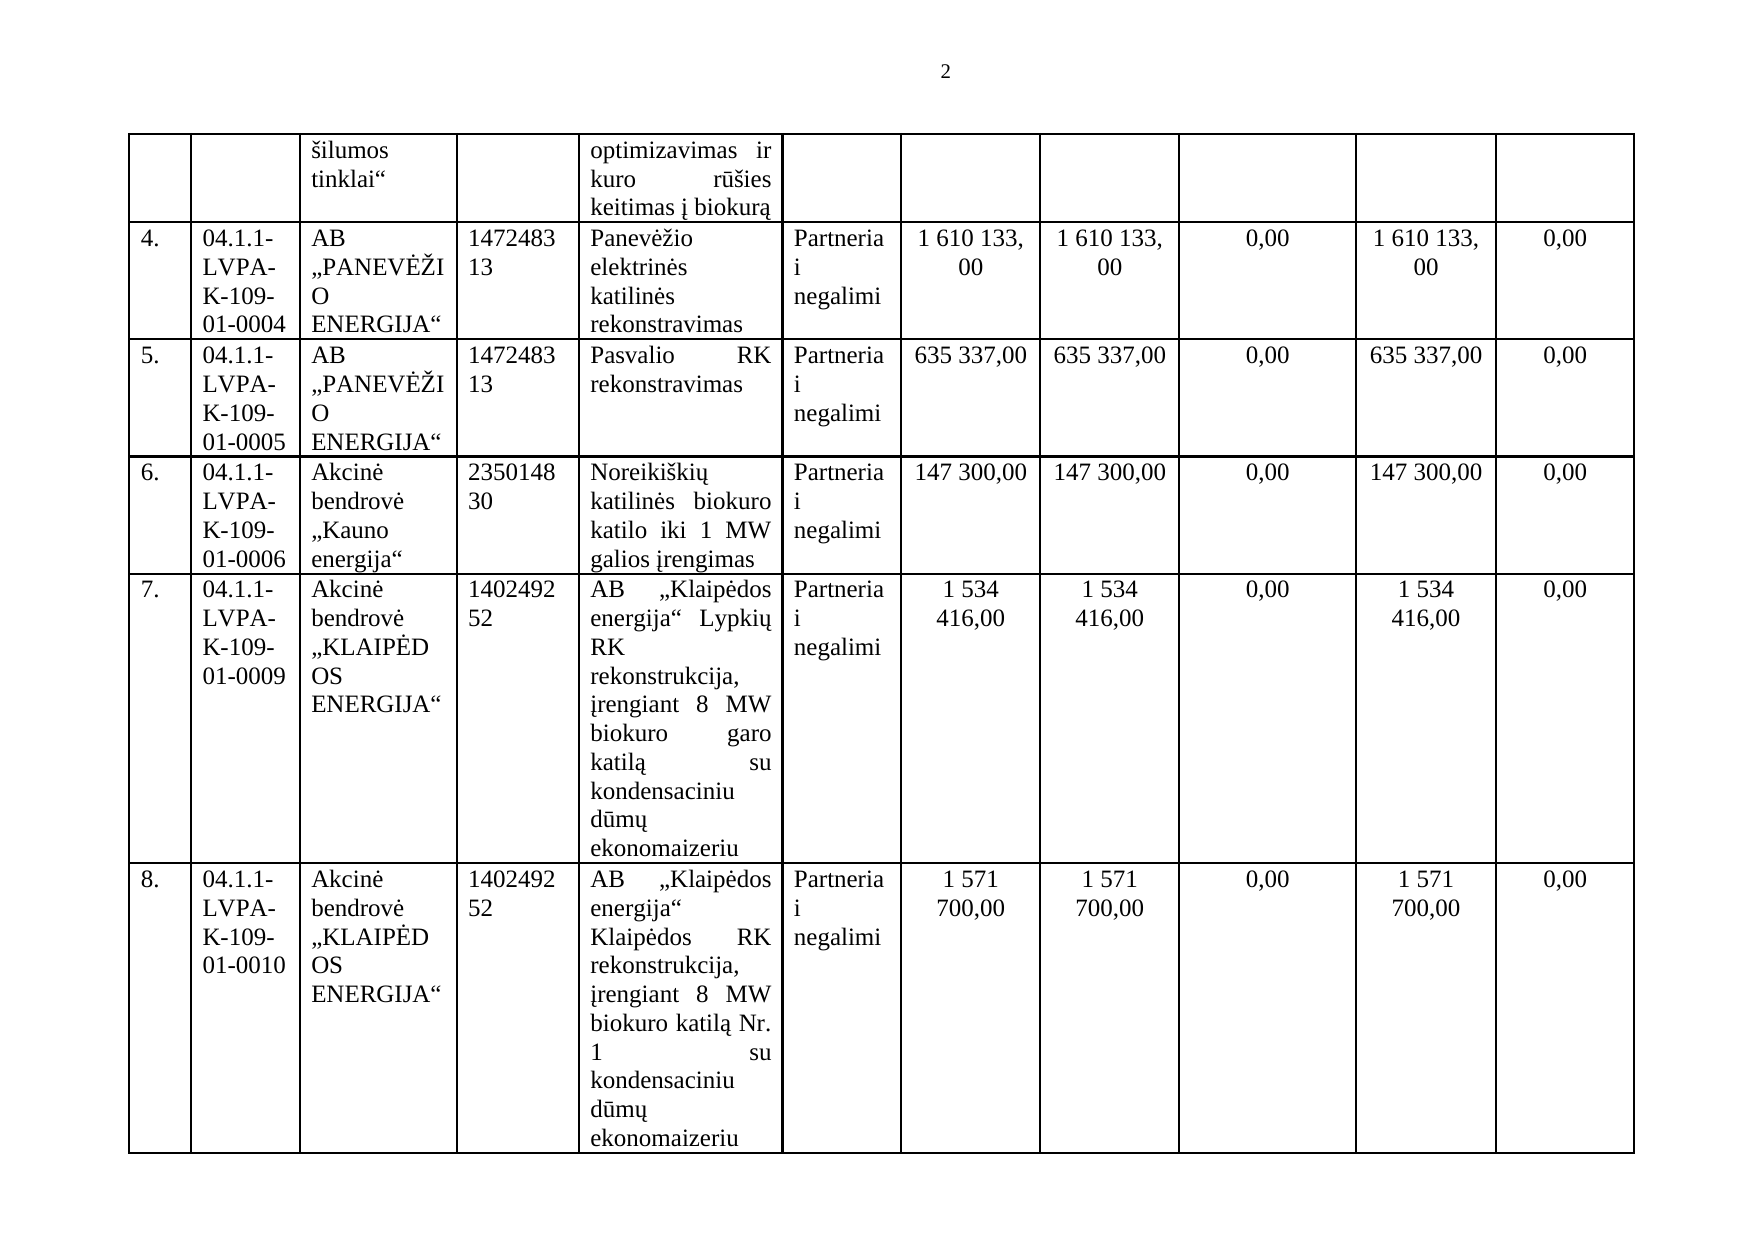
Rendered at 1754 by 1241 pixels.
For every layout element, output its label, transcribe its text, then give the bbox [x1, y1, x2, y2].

table_cell AB „Klaipėdos energija“ Klaipėdos RK rekonstrukcija, įrengiant 8 MW biokuro katilą Nr. 1 su kondensaciniu dūmų ekonomaizeriu [580, 864, 781, 1152]
table_cell 5. [130, 340, 190, 455]
table_cell Partneriai negalimi [784, 223, 900, 338]
table_cell 1 534 416,00 [1041, 575, 1178, 862]
table_cell Partneriai negalimi [784, 575, 900, 862]
table_cell 1 534 416,00 [1357, 575, 1495, 862]
table_cell [902, 135, 1039, 221]
table_cell 147248313 [458, 223, 578, 338]
table_cell 235014830 [458, 458, 578, 572]
table_cell Partneriai negalimi [784, 864, 900, 1152]
table_cell [1180, 135, 1355, 221]
table_cell Noreikiškių katilinės biokuro katilo iki 1 MW galios įrengimas [580, 458, 781, 572]
table_cell 1 610 133,00 [1041, 223, 1178, 338]
table_cell 4. [130, 223, 190, 338]
table_cell 8. [130, 864, 190, 1152]
table_cell [192, 135, 299, 221]
table_cell 0,00 [1497, 864, 1633, 1152]
table_cell 0,00 [1497, 340, 1633, 455]
table_cell 140249252 [458, 575, 578, 862]
table_cell šilumos tinklai“ [301, 135, 456, 221]
table_cell 1 610 133,00 [1357, 223, 1495, 338]
table_cell 04.1.1-LVPA-K-109-01-0005 [192, 340, 299, 455]
table_cell 0,00 [1180, 340, 1355, 455]
table_cell [1497, 135, 1633, 221]
table_cell 635 337,00 [1357, 340, 1495, 455]
table_cell 635 337,00 [902, 340, 1039, 455]
table_cell Akcinė bendrovė „Kauno energija“ [301, 458, 456, 572]
table_cell 6. [130, 458, 190, 572]
table_cell 04.1.1-LVPA-K-109-01-0009 [192, 575, 299, 862]
table_cell AB „PANEVĖŽIO ENERGIJA“ [301, 223, 456, 338]
table_cell 147 300,00 [902, 458, 1039, 572]
table_cell 04.1.1-LVPA-K-109-01-0006 [192, 458, 299, 572]
table_cell Panevėžio elektrinės katilinės rekonstravimas [580, 223, 781, 338]
table_cell Akcinė bendrovė „KLAIPĖDOS ENERGIJA“ [301, 864, 456, 1152]
table_cell Akcinė bendrovė „KLAIPĖDOS ENERGIJA“ [301, 575, 456, 862]
table_cell AB „Klaipėdos energija“ Lypkių RK rekonstrukcija, įrengiant 8 MW biokuro garo katilą su kondensaciniu dūmų ekonomaizeriu [580, 575, 781, 862]
table_cell 1 571 700,00 [902, 864, 1039, 1152]
table_cell [458, 135, 578, 221]
table_cell 1 534 416,00 [902, 575, 1039, 862]
table_cell 0,00 [1497, 575, 1633, 862]
table_cell AB „PANEVĖŽIO ENERGIJA“ [301, 340, 456, 455]
table_cell 0,00 [1180, 864, 1355, 1152]
table_cell 1 571 700,00 [1357, 864, 1495, 1152]
table_cell 147 300,00 [1357, 458, 1495, 572]
table_cell 7. [130, 575, 190, 862]
table_cell [784, 135, 900, 221]
table_cell 1 610 133,00 [902, 223, 1039, 338]
table_cell 0,00 [1497, 458, 1633, 572]
table_cell [130, 135, 190, 221]
table_cell Partneriai negalimi [784, 458, 900, 572]
table_cell 147248313 [458, 340, 578, 455]
table_cell 147 300,00 [1041, 458, 1178, 572]
table_cell 04.1.1-LVPA-K-109-01-0010 [192, 864, 299, 1152]
table_cell 0,00 [1180, 223, 1355, 338]
table_cell 04.1.1-LVPA-K-109-01-0004 [192, 223, 299, 338]
table_cell [1041, 135, 1178, 221]
table_cell Pasvalio RK rekonstravimas [580, 340, 781, 455]
table_cell [1357, 135, 1495, 221]
table_cell 0,00 [1180, 575, 1355, 862]
table_cell 140249252 [458, 864, 578, 1152]
table_cell optimizavimas ir kuro rūšies keitimas į biokurą [580, 135, 781, 221]
table_cell 0,00 [1497, 223, 1633, 338]
table_cell 1 571 700,00 [1041, 864, 1178, 1152]
table_cell 635 337,00 [1041, 340, 1178, 455]
table_cell 0,00 [1180, 458, 1355, 572]
table_cell Partneriai negalimi [784, 340, 900, 455]
